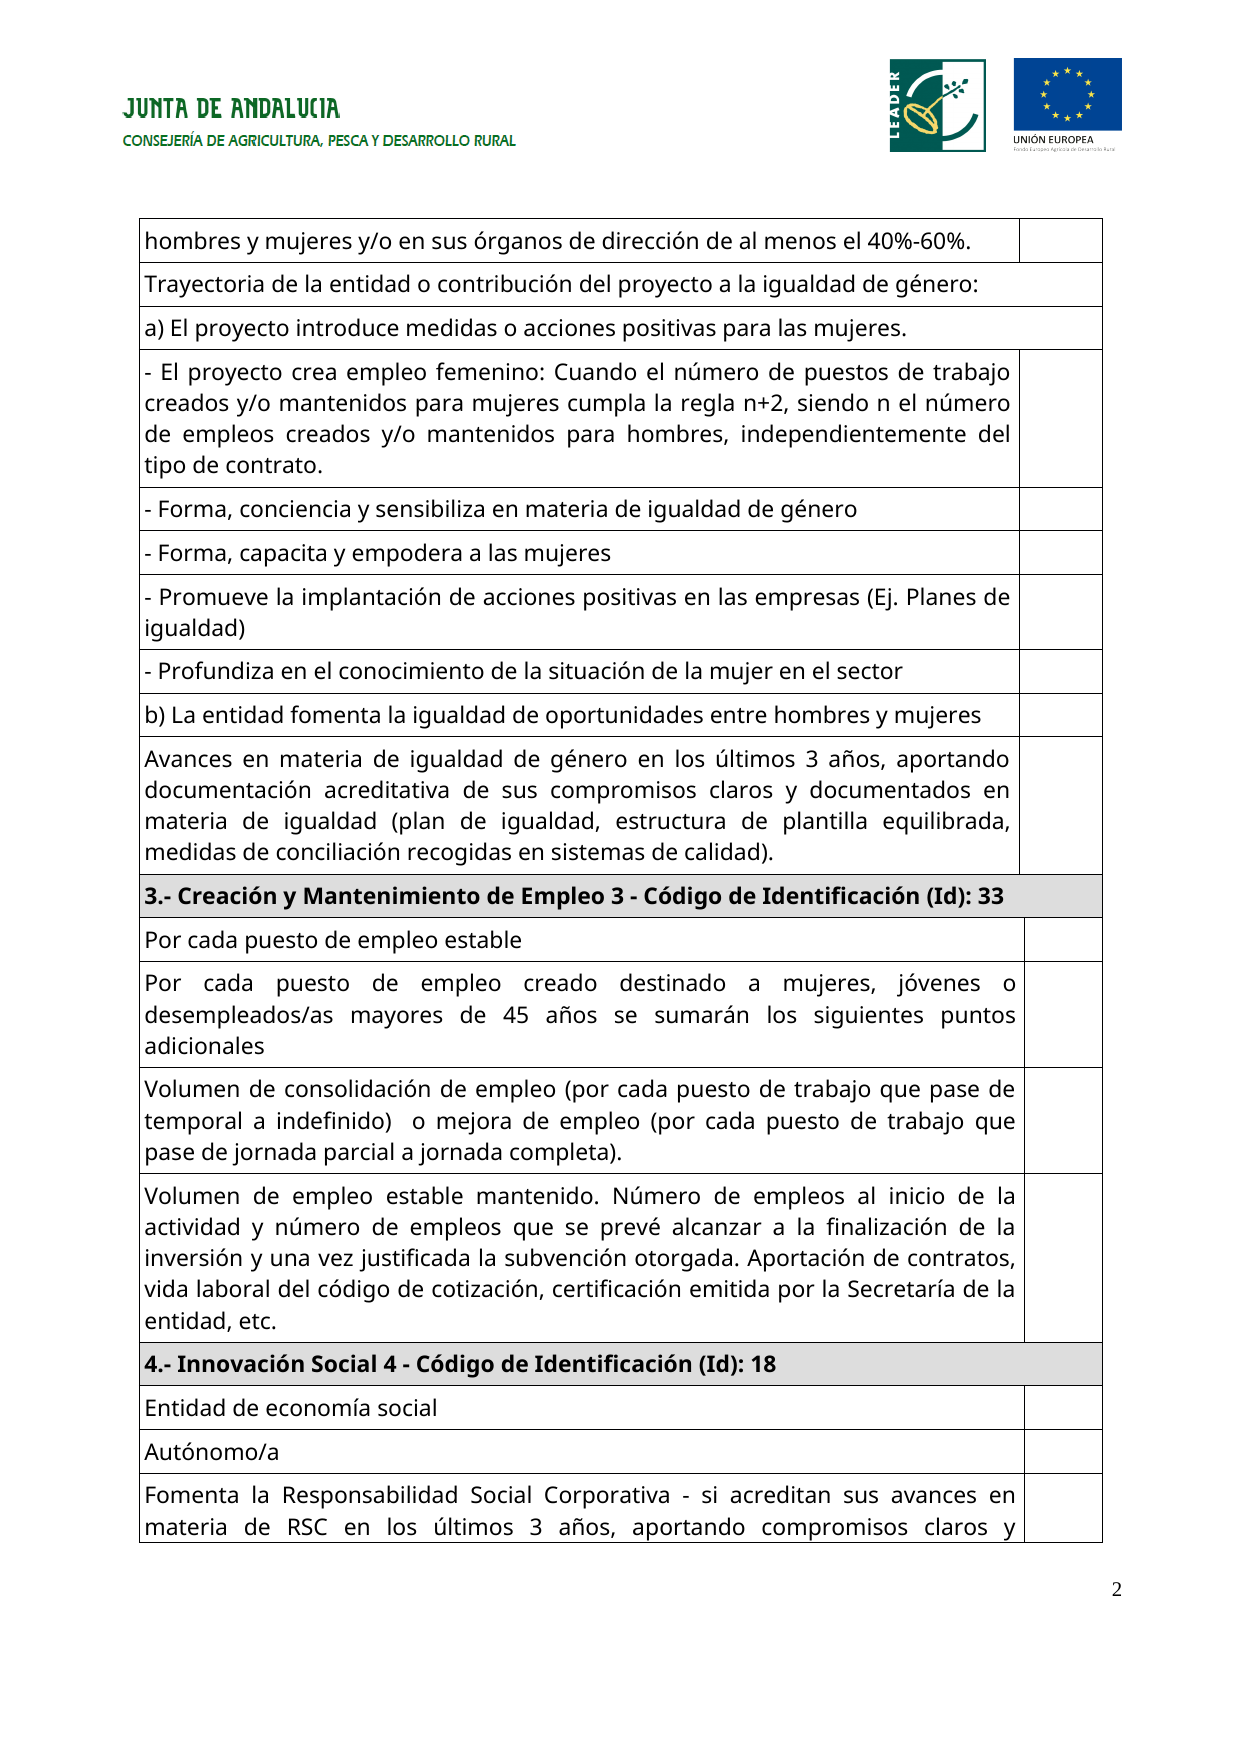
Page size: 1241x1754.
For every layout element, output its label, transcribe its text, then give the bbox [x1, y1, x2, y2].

table_cell Por cada puesto de empleo estable [140, 918, 1024, 961]
table_cell Avances en materia de igualdad de género en los últimos 3 años, aportando documentación acreditativa de sus compromisos claros y documentados en materia de igualdad (plan de igualdad, estructura de plantilla equilibrada, medidas de conciliación recogidas en sistemas de calidad). [140, 737, 1019, 873]
table_cell - Promueve la implantación de acciones positivas en las empresas (Ej. Planes de igualdad) [140, 575, 1019, 649]
table_cell [1025, 1174, 1102, 1342]
table_cell [1020, 350, 1102, 487]
table_cell [1025, 1430, 1102, 1473]
table_cell 3.- Creación y Mantenimiento de Empleo 3 - Código de Identificación (Id): 33 [140, 875, 1102, 917]
table_cell 4.- Innovación Social 4 - Código de Identificación (Id): 18 [140, 1343, 1102, 1385]
table_cell - Forma, conciencia y sensibiliza en materia de igualdad de género [140, 488, 1019, 530]
table_cell [1020, 219, 1102, 262]
table_cell Autónomo/a [140, 1430, 1024, 1473]
table_cell - Forma, capacita y empodera a las mujeres [140, 531, 1019, 574]
table_cell Volumen de empleo estable mantenido. Número de empleos al inicio de la actividad y número de empleos que se prevé alcanzar a la finalización de la inversión y una vez justificada la subvención otorgada. Aportación de contratos, vida laboral del código de cotización, certificación emitida por la Secretaría de la entidad, etc. [140, 1174, 1024, 1342]
table_cell Volumen de consolidación de empleo (por cada puesto de trabajo que pase de temporal a indefinido) o mejora de empleo (por cada puesto de trabajo que pase de jornada parcial a jornada completa). [140, 1068, 1024, 1173]
table_cell Entidad de economía social [140, 1386, 1024, 1429]
table_cell [1020, 737, 1102, 873]
table_cell [1025, 1386, 1102, 1429]
table_cell hombres y mujeres y/o en sus órganos de dirección de al menos el 40%-60%. [140, 219, 1019, 262]
table_cell [1020, 575, 1102, 649]
table_cell b) La entidad fomenta la igualdad de oportunidades entre hombres y mujeres [140, 694, 1019, 736]
table_cell [1020, 694, 1102, 736]
table_cell [1025, 962, 1102, 1067]
table_cell [1025, 1068, 1102, 1173]
table_cell - Profundiza en el conocimiento de la situación de la mujer en el sector [140, 650, 1019, 692]
table_cell - El proyecto crea empleo femenino: Cuando el número de puestos de trabajo creados y/o mantenidos para mujeres cumpla la regla n+2, siendo n el número de empleos creados y/o mantenidos para hombres, independientemente del tipo de contrato. [140, 350, 1019, 487]
table_cell a) El proyecto introduce medidas o acciones positivas para las mujeres. [140, 307, 1102, 349]
table_cell [1020, 650, 1102, 692]
table_cell [1025, 1474, 1102, 1542]
table_cell Trayectoria de la entidad o contribución del proyecto a la igualdad de género: [140, 263, 1102, 306]
table_cell [1020, 488, 1102, 530]
table_cell Fomenta la Responsabilidad Social Corporativa - si acreditan sus avances en materia de RSC en los últimos 3 años, aportando compromisos claros y [140, 1474, 1024, 1542]
table_cell [1025, 918, 1102, 961]
table_cell [1020, 531, 1102, 574]
table_cell Por cada puesto de empleo creado destinado a mujeres, jóvenes o desempleados/as mayores de 45 años se sumarán los siguientes puntos adicionales [140, 962, 1024, 1067]
